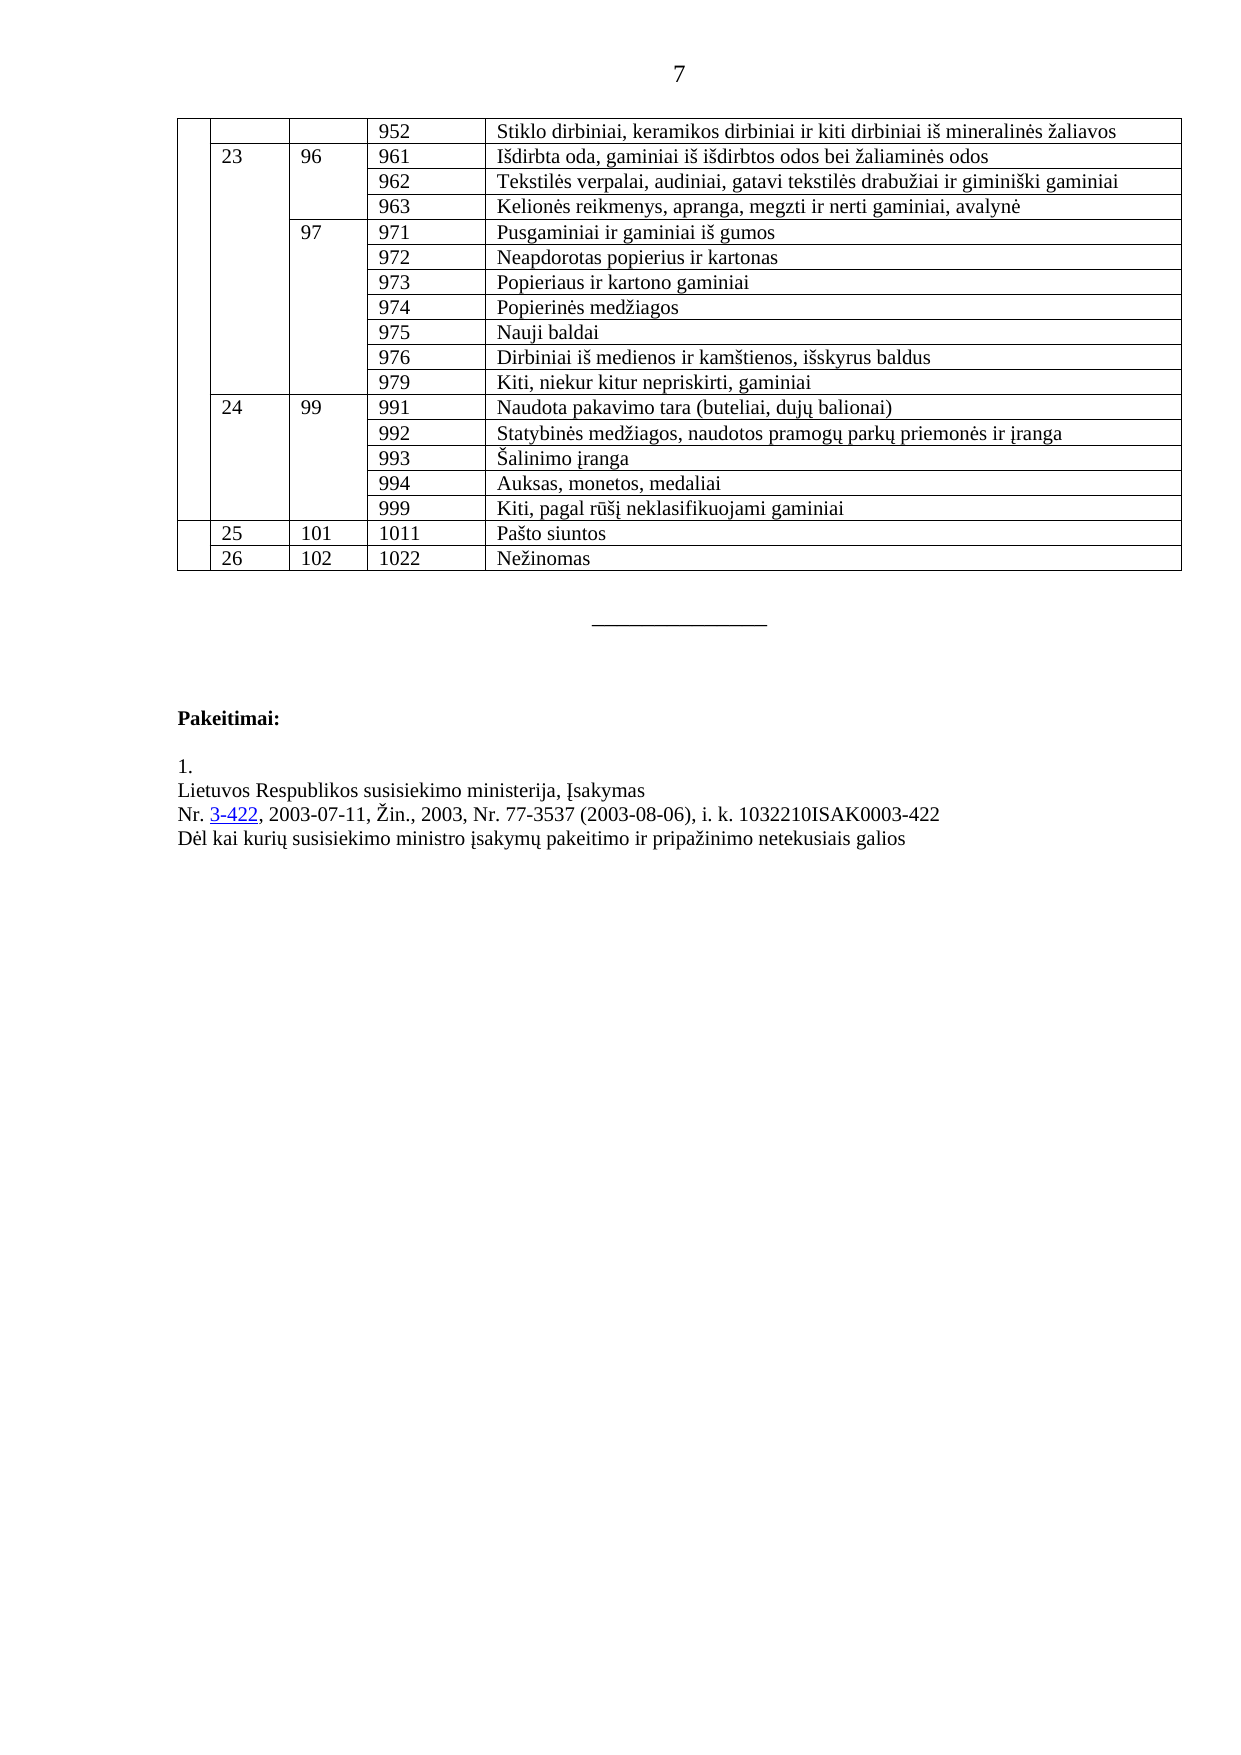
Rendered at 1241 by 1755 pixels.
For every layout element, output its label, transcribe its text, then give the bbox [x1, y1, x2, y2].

table_cell [178, 119, 210, 520]
table_cell Tekstilės verpalai, audiniai, gatavi tekstilės drabužiai ir giminiški gaminiai [486, 169, 1181, 193]
table_cell 25 [211, 521, 289, 545]
table_cell 1022 [368, 546, 485, 570]
table_cell Auksas, monetos, medaliai [486, 471, 1181, 495]
table_cell 979 [368, 370, 485, 394]
table_cell 991 [368, 395, 485, 419]
table_cell 999 [368, 496, 485, 520]
table_cell 24 [211, 395, 289, 520]
table_cell 973 [368, 270, 485, 294]
table_cell Stiklo dirbiniai, keramikos dirbiniai ir kiti dirbiniai iš mineralinės žaliavos [486, 119, 1181, 143]
table_cell [290, 119, 367, 143]
table_cell 96 [290, 144, 367, 218]
table_cell Kiti, pagal rūšį neklasifikuojami gaminiai [486, 496, 1181, 520]
table_cell Kiti, niekur kitur nepriskirti, gaminiai [486, 370, 1181, 394]
table_cell 961 [368, 144, 485, 168]
table_cell 972 [368, 245, 485, 269]
table_cell Neapdorotas popierius ir kartonas [486, 245, 1181, 269]
table_cell Pašto siuntos [486, 521, 1181, 545]
table_cell 963 [368, 195, 485, 218]
table_cell 952 [368, 119, 485, 143]
text Lietuvos Respublikos susisiekimo ministerija, Įsakymas [177, 778, 1181, 802]
table_cell Išdirbta oda, gaminiai iš išdirbtos odos bei žaliaminės odos [486, 144, 1181, 168]
text 1. [177, 753, 1181, 778]
table_cell Popierinės medžiagos [486, 295, 1181, 319]
table_cell Popieriaus ir kartono gaminiai [486, 270, 1181, 294]
table_cell 975 [368, 320, 485, 344]
table_cell 99 [290, 395, 367, 520]
table_cell 23 [211, 144, 289, 394]
table_cell Nežinomas [486, 546, 1181, 570]
table_cell [211, 119, 289, 143]
table_cell Šalinimo įranga [486, 446, 1181, 469]
table_cell 971 [368, 220, 485, 244]
table_cell 994 [368, 471, 485, 495]
table_cell 974 [368, 295, 485, 319]
table_cell Statybinės medžiagos, naudotos pramogų parkų priemonės ir įranga [486, 420, 1181, 444]
text Pakeitimai: [177, 705, 1181, 729]
table_cell 26 [211, 546, 289, 570]
text Nr. 3-422, 2003-07-11, Žin., 2003, Nr. 77-3537 (2003-08-06), i. k. 1032210ISAK0003-422 [177, 802, 1181, 826]
table_cell 993 [368, 446, 485, 469]
table_cell 97 [290, 220, 367, 394]
table_cell 962 [368, 169, 485, 193]
table_cell Kelionės reikmenys, apranga, megzti ir nerti gaminiai, avalynė [486, 195, 1181, 218]
table_cell 102 [290, 546, 367, 570]
text Dėl kai kurių susisiekimo ministro įsakymų pakeitimo ir pripažinimo netekusiais galios [177, 826, 1181, 850]
table_cell Naudota pakavimo tara (buteliai, dujų balionai) [486, 395, 1181, 419]
table_cell 1011 [368, 521, 485, 545]
table_cell Nauji baldai [486, 320, 1181, 344]
table_cell Dirbiniai iš medienos ir kamštienos, išskyrus baldus [486, 345, 1181, 369]
table_cell 101 [290, 521, 367, 545]
table_cell 976 [368, 345, 485, 369]
table_cell 992 [368, 420, 485, 444]
text ______________ [177, 600, 1181, 628]
table_cell Pusgaminiai ir gaminiai iš gumos [486, 220, 1181, 244]
table_cell [178, 521, 210, 570]
